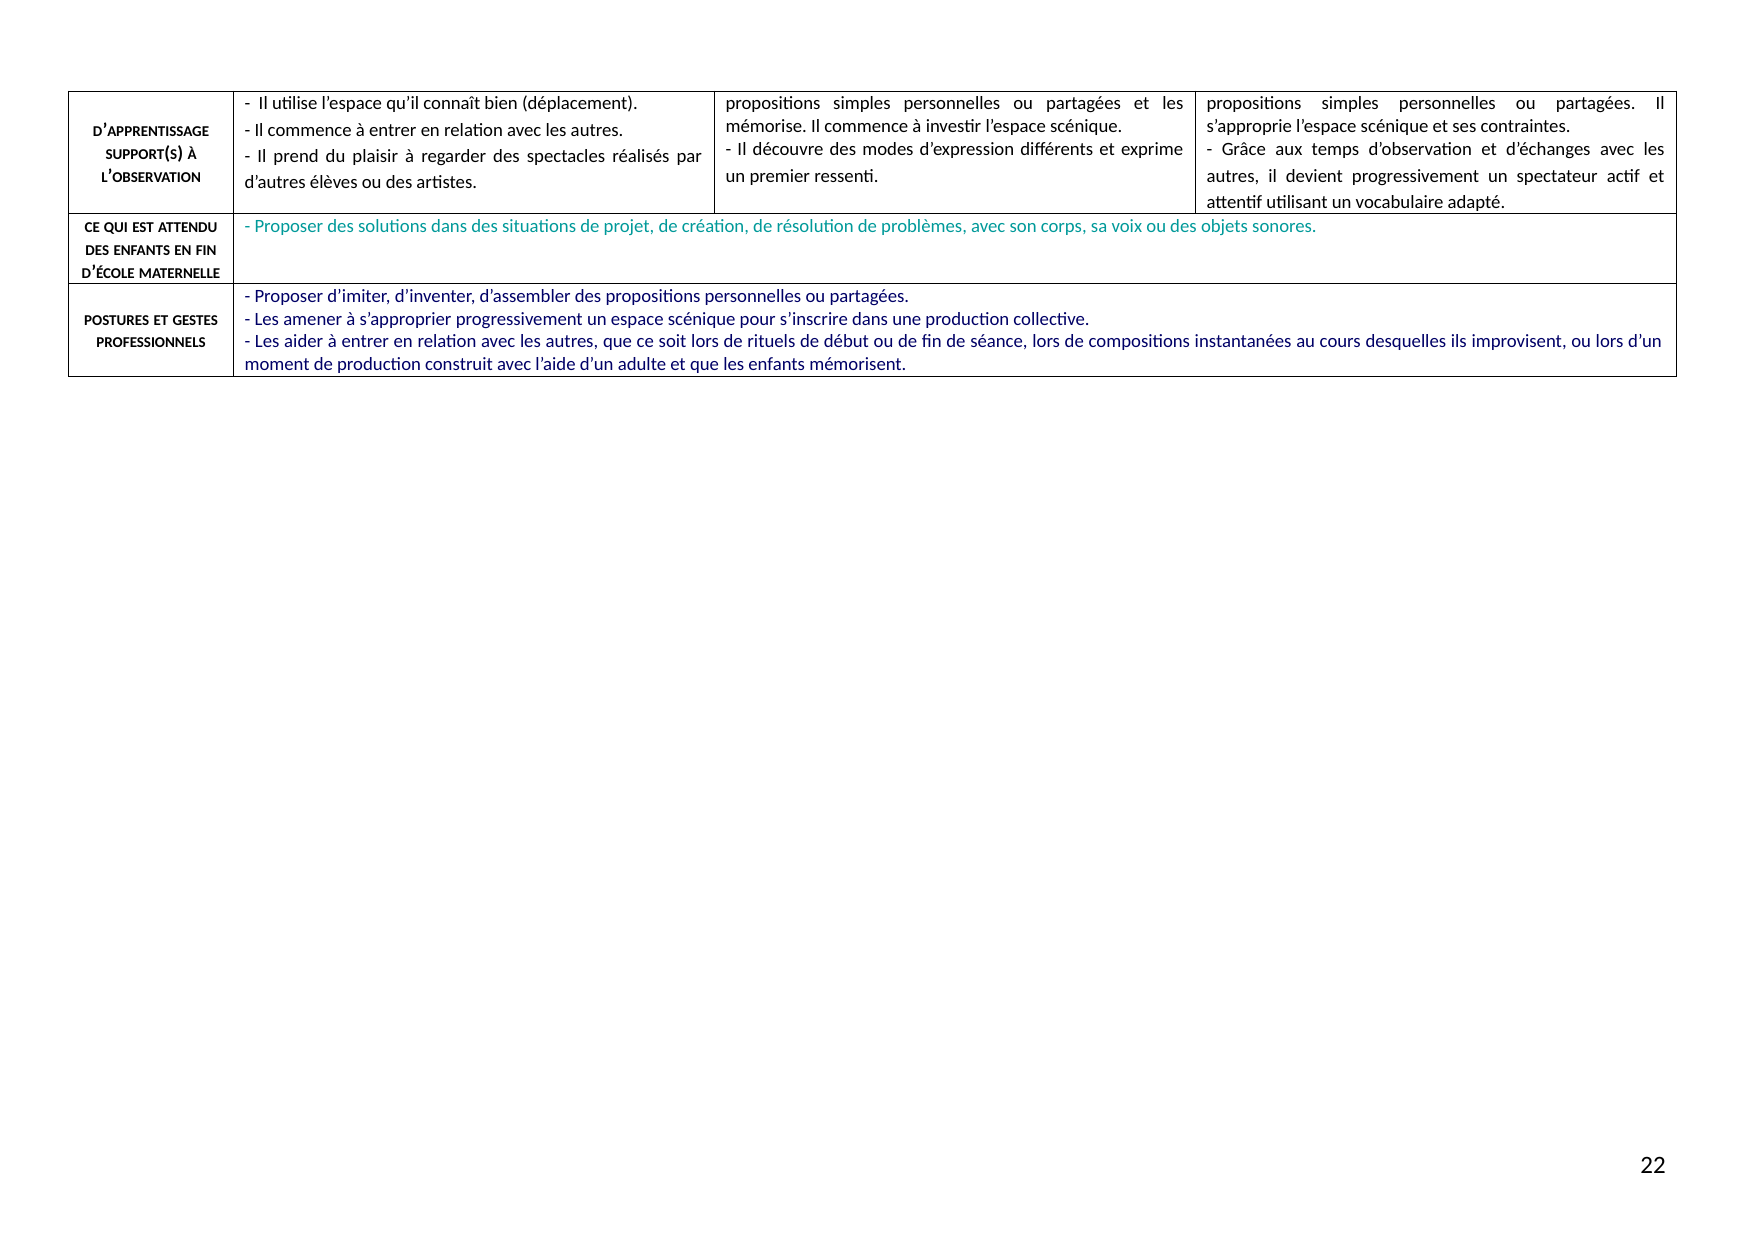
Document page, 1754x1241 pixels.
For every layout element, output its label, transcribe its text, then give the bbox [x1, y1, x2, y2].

table_cell - Il utilise l’espace qu’il connaît bien (déplacement). - Il commence à entrer en relation avec les autres. - Il prend du plaisir à regarder des spectacles réalisés par d’autres élèves ou des artistes. [234, 92, 714, 213]
table_cell d’apprentissage support(s) à l’observation [69, 92, 233, 213]
table_cell propositions simples personnelles ou partagées et les mémorise. Il commence à investir l’espace scénique. - Il découvre des modes d’expression différents et exprime un premier ressenti. [715, 92, 1195, 213]
table_cell ce qui est attendu des enfants en fin d’école maternelle [69, 214, 233, 283]
table_cell - Proposer d’imiter, d’inventer, d’assembler des propositions personnelles ou partagées. - Les amener à s’approprier progressivement un espace scénique pour s’inscrire dans une production collective. - Les aider à entrer en relation avec les autres, que ce soit lors de rituels de début ou de fin de séance, lors de compositions instantanées au cours desquelles ils improvisent, ou lors d’un moment de production construit avec l’aide d’un adulte et que les enfants mémorisent. [234, 284, 1676, 376]
table_cell postures et gestes professionnels [69, 284, 233, 376]
table_cell - Proposer des solutions dans des situations de projet, de création, de résolution de problèmes, avec son corps, sa voix ou des objets sonores. [234, 214, 1676, 283]
table_cell propositions simples personnelles ou partagées. Il s’approprie l’espace scénique et ses contraintes. - Grâce aux temps d’observation et d’échanges avec les autres, il devient progressivement un spectateur actif et attentif utilisant un vocabulaire adapté. [1196, 92, 1676, 213]
